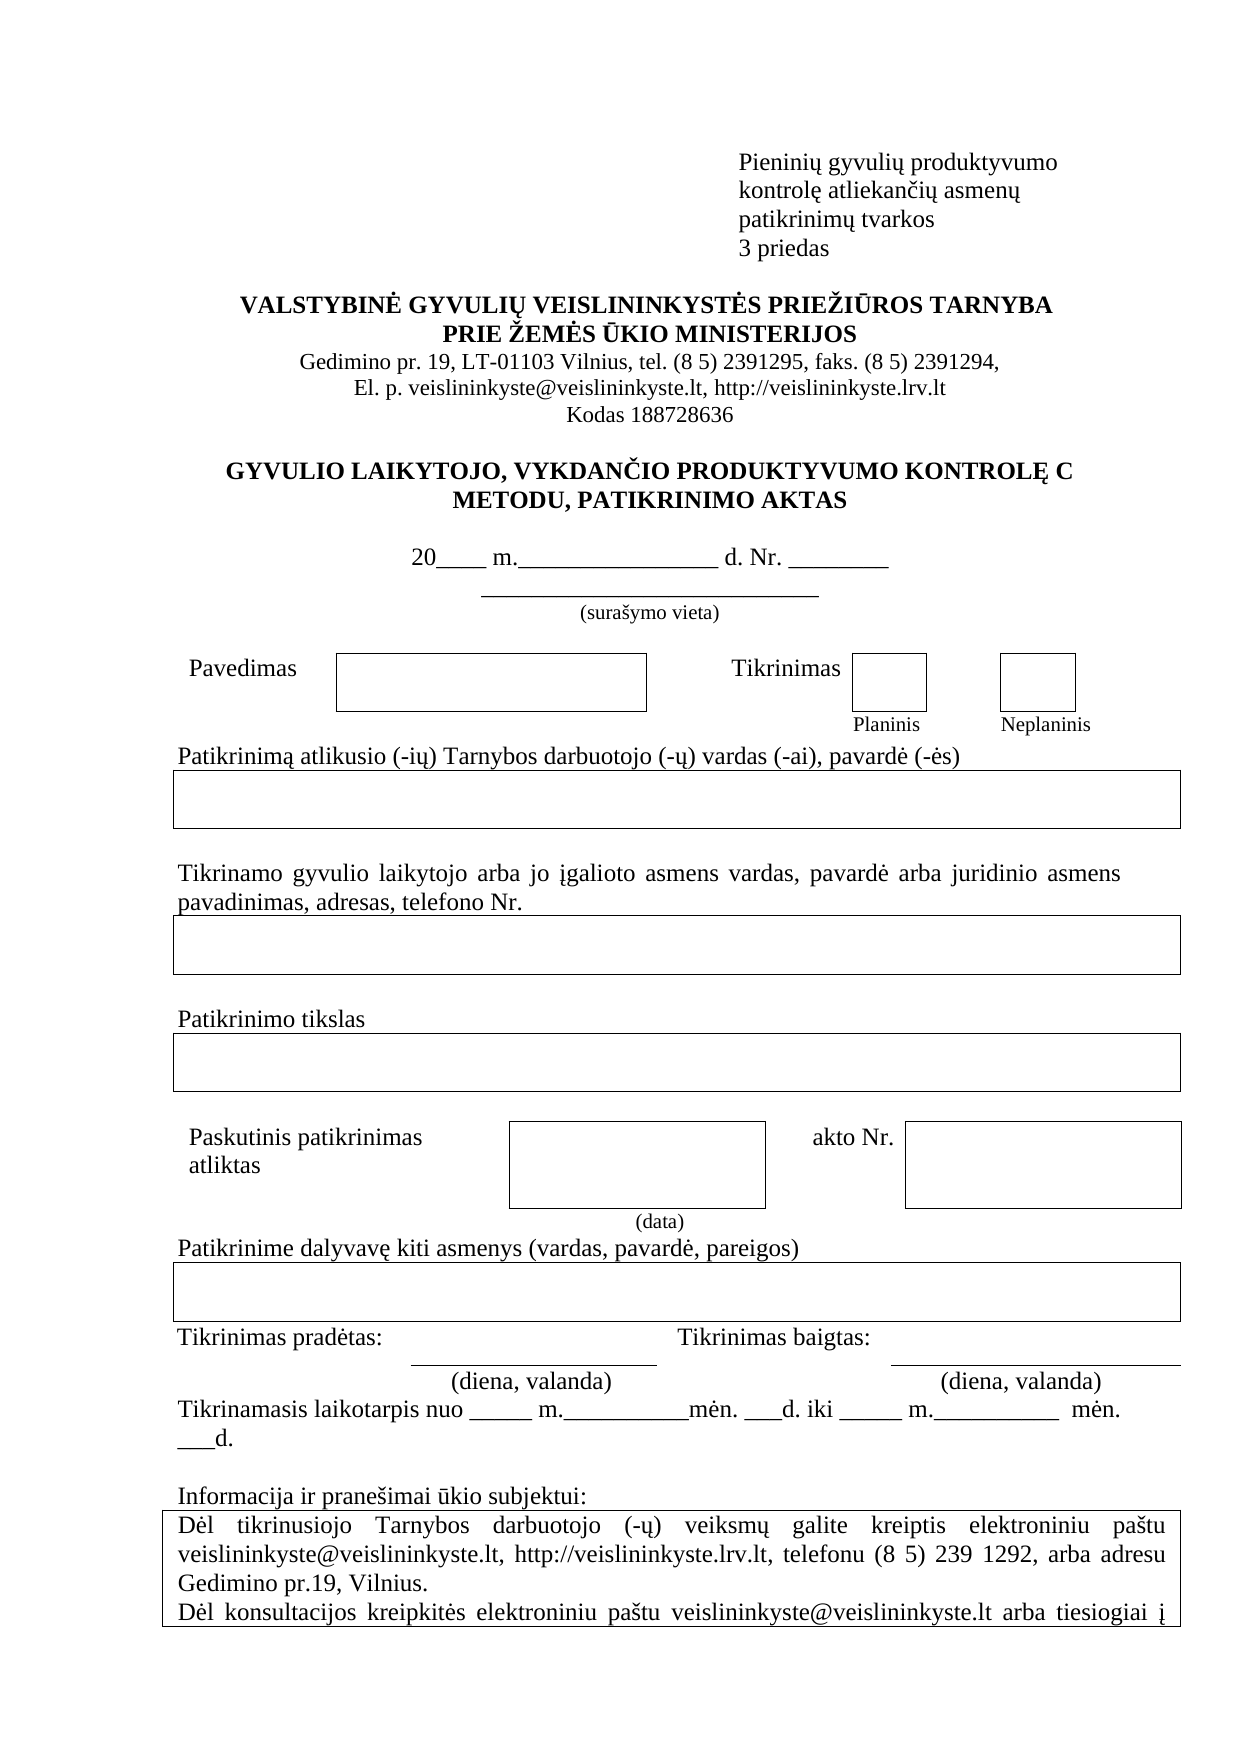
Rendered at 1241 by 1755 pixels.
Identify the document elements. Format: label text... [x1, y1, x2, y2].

text Tikrinamo gyvulio laikytojo arba jo įgalioto asmens vardas, pavardė arba juridinio asmens pavadinimas, adresas, telefono Nr. [177, 858, 1122, 915]
table_header [647, 653, 720, 711]
text ___________________________ [177, 571, 1122, 600]
table_header [1076, 653, 1204, 711]
text Kodas 188728636 [177, 401, 1122, 427]
table_header [510, 1122, 765, 1208]
text Informacija ir pranešimai ūkio subjektui: [177, 1481, 1122, 1509]
text Gedimino pr. 19, LT-01103 Vilnius, tel. (8 5) 2391295, faks. (8 5) 2391294, [177, 348, 1122, 374]
table_header Dėl tikrinusiojo Tarnybos darbuotojo (-ų) veiksmų galite kreiptis elektroniniu paštu veislininkyste@veislininkyste.lt, http://veislininkyste.lrv.lt, telefonu (8 5) 239 1292, arba adresu Gedimino pr.19, Vilnius. Dėl konsultacijos kreipkitės elektroniniu paštu veislininkyste@veislininkyste.lt arba tiesiogiai į [163, 1511, 1180, 1626]
table_header Paskutinis patikrinimas atliktas [177, 1121, 509, 1208]
text (data) [177, 1209, 1122, 1233]
text PRIE ŽEMĖS ŪKIO MINISTERIJOS [177, 319, 1122, 348]
table_header [174, 1034, 1180, 1091]
text Tikrinamasis laikotarpis nuo _____ m.__________mėn. ___d. iki _____ m.__________ mėn. ___d. [177, 1394, 1181, 1452]
table_cell [411, 1322, 657, 1365]
table_cell [927, 711, 1001, 741]
table_cell [646, 711, 720, 741]
table_header Tikrinimas [720, 653, 852, 711]
text Patikrinimo tikslas [177, 1004, 1122, 1032]
text Pieninių gyvulių produktyvumo kontrolę atliekančių asmenų patikrinimų tvarkos [738, 147, 1122, 233]
table_cell [891, 1322, 1181, 1365]
table_header [337, 654, 646, 711]
table_header [1204, 653, 1232, 711]
text GYVULIO LAIKYTOJO, VYKDANČIO PRODUKTYVUMO KONTROLĘ C METODU, PATIKRINIMO AKTAS [177, 456, 1122, 513]
table_header Pavedimas [177, 653, 336, 711]
text VALSTYBINĖ GYVULIŲ VEISLININKYSTĖS PRIEŽIŪROS TARNYBA [177, 291, 1122, 319]
table_header akto Nr. [766, 1121, 905, 1208]
text El. p. veislininkyste@veislininkyste.lt, http://veislininkyste.lrv.lt [177, 374, 1122, 401]
text Patikrinime dalyvavę kiti asmenys (vardas, pavardė, pareigos) [177, 1233, 1122, 1262]
table_header [174, 1263, 1180, 1321]
table_cell [720, 711, 853, 741]
table_cell [177, 711, 336, 741]
table_cell [336, 712, 646, 741]
text (surašymo vieta) [177, 600, 1122, 624]
text 20____ m.________________ d. Nr. ________ [177, 542, 1122, 571]
table_header [174, 916, 1180, 974]
table_header [906, 1122, 1181, 1208]
text (diena, valanda) (diena, valanda) [177, 1366, 1122, 1394]
table_cell Tikrinimas baigtas: [657, 1322, 891, 1365]
table_cell Tikrinimas pradėtas: [177, 1322, 411, 1365]
text Patikrinimą atlikusio (-ių) Tarnybos darbuotojo (-ų) vardas (-ai), pavardė (-ės) [177, 741, 1122, 769]
table_header [927, 653, 1000, 711]
table_cell Neplaninis [1001, 711, 1104, 741]
table_cell Planinis [853, 712, 927, 741]
table_header [174, 771, 1180, 828]
table_cell [1104, 711, 1232, 741]
table_header [1001, 654, 1075, 711]
text 3 priedas [738, 233, 1122, 262]
table_header [853, 654, 926, 711]
